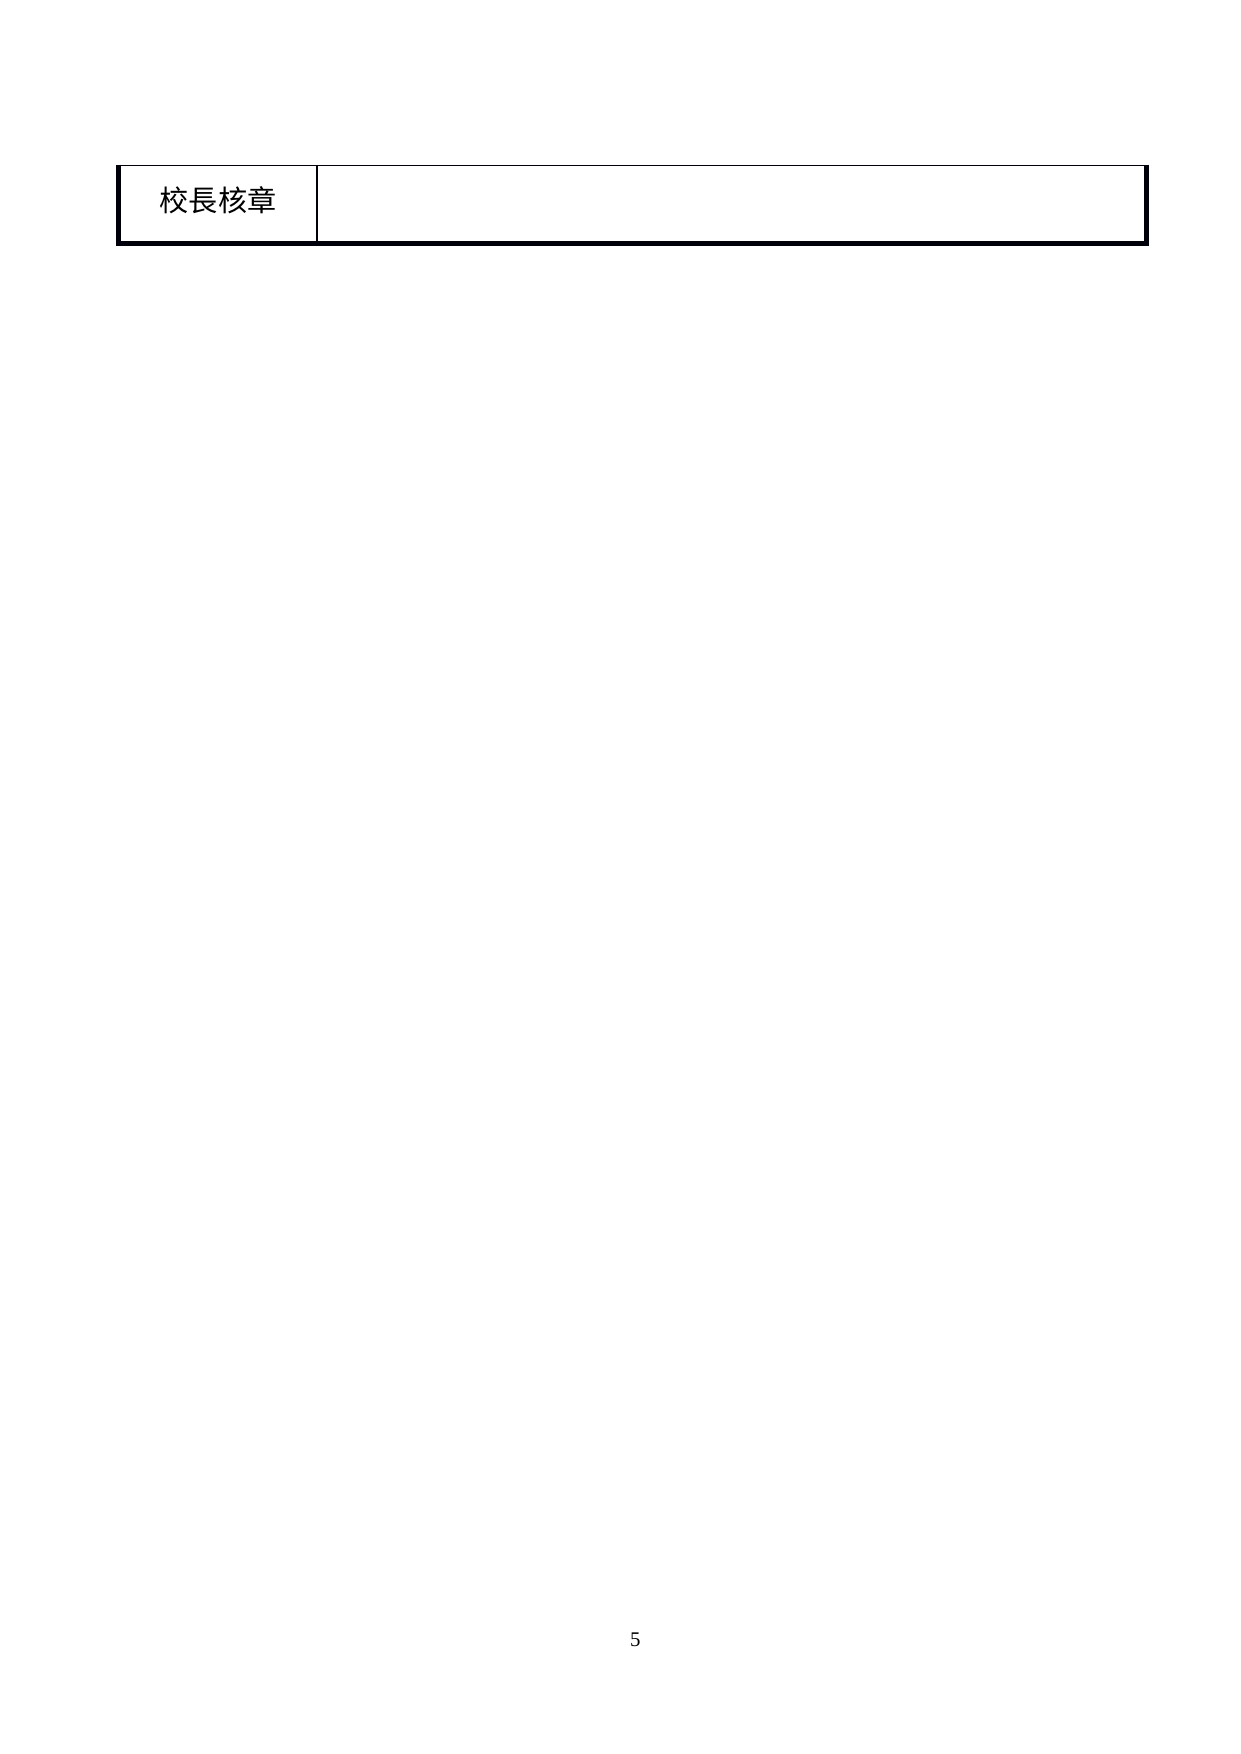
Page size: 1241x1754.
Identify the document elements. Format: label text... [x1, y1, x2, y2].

table_cell [318, 166, 1144, 241]
table_cell 校長核章 [121, 166, 316, 241]
